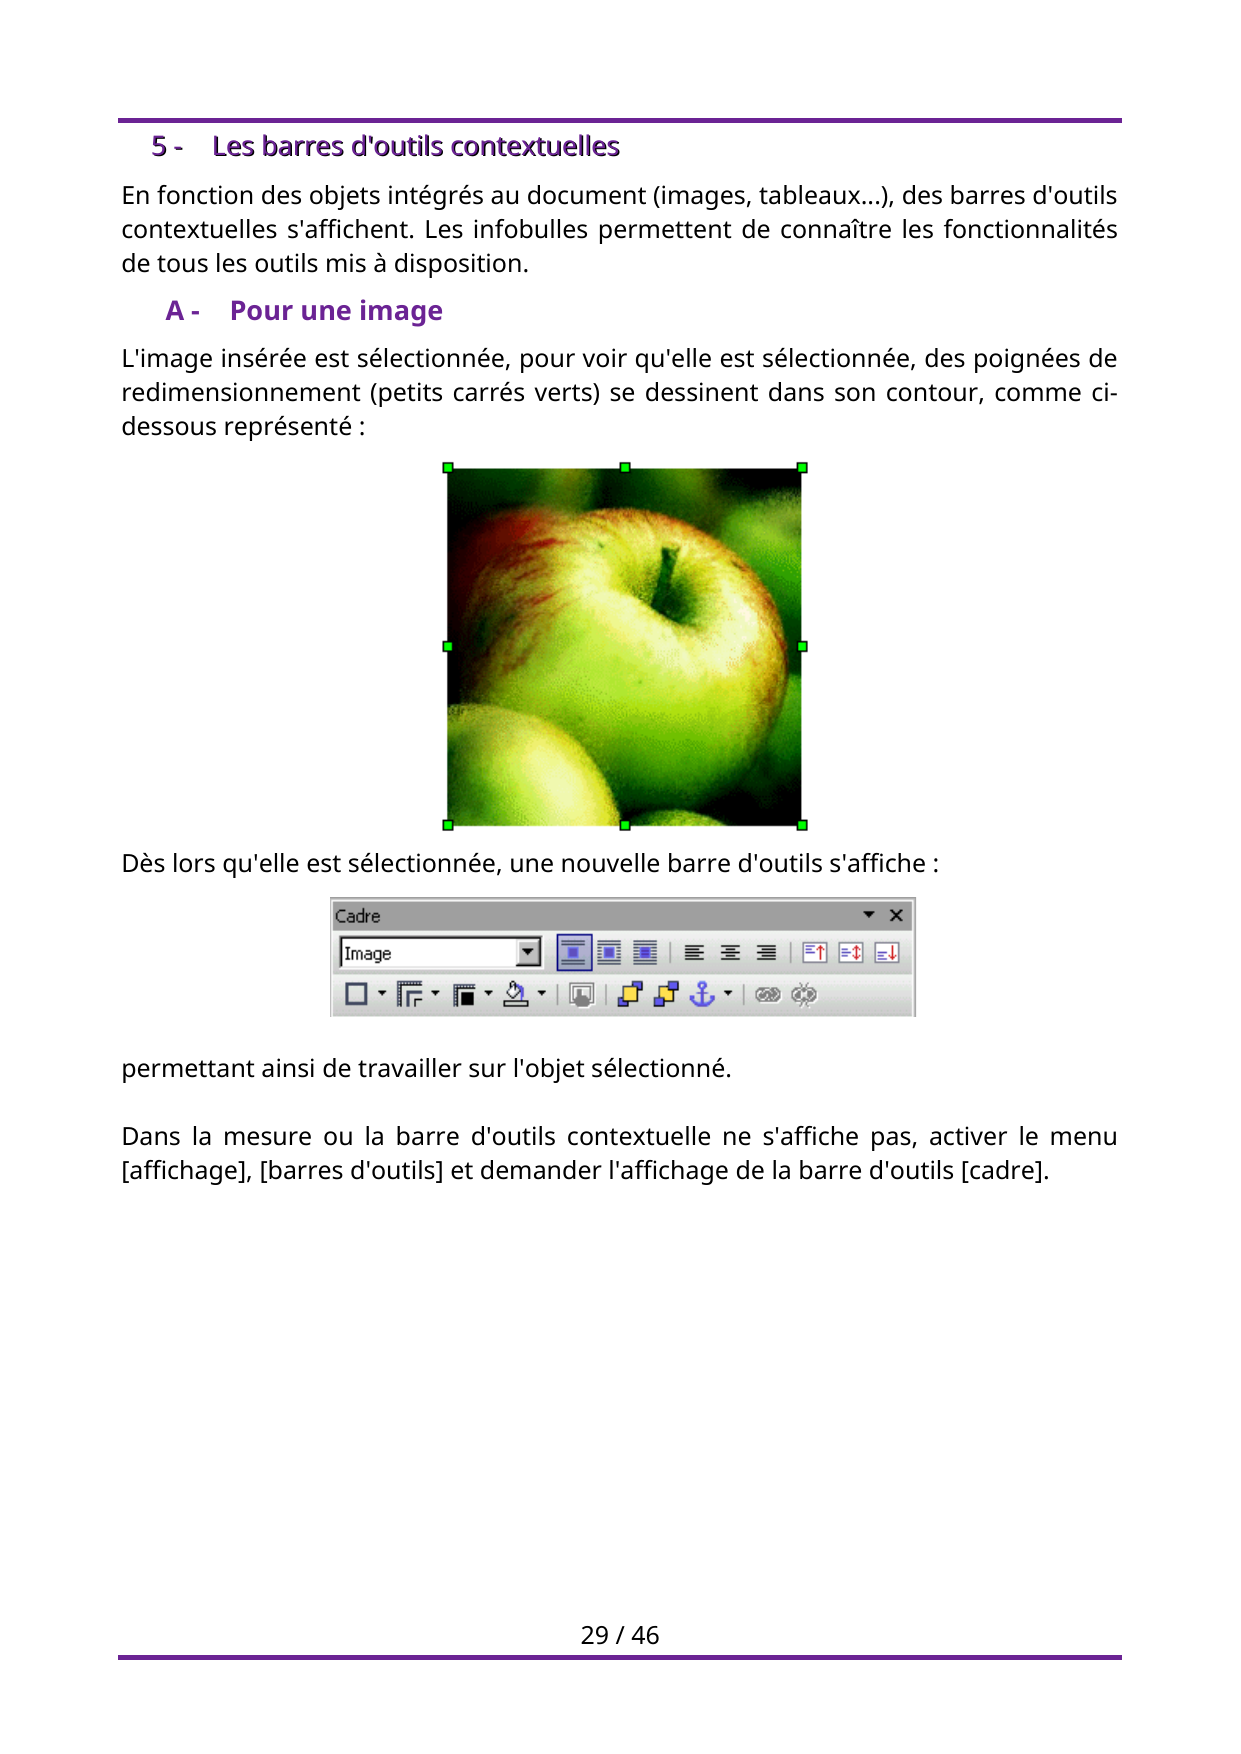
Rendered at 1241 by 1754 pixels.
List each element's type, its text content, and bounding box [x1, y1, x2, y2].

text Dès lors qu'elle est sélectionnée, une nouvelle barre d'outils s'affiche : [121, 443, 1119, 880]
subtitle Pour une image [165, 292, 1119, 329]
subtitle Les barres d'outils contextuelles [151, 126, 1119, 163]
text permettant ainsi de travailler sur l'objet sélectionné. [121, 1050, 1119, 1084]
text En fonction des objets intégrés au document (images, tableaux...), des barres d'outils contextuelles s'affichent. Les infobulles permettent de connaître les fonctionnalités de tous les outils mis à disposition. [121, 178, 1119, 280]
text L'image insérée est sélectionnée, pour voir qu'elle est sélectionnée, des poignées de redimensionnement (petits carrés verts) se dessinent dans son contour, comme ci-dessous représenté : [121, 341, 1119, 443]
text Dans la mesure ou la barre d'outils contextuelle ne s'affiche pas, activer le menu [affichage], [barres d'outils] et demander l'affichage de la barre d'outils [cadre]. [121, 1118, 1119, 1187]
